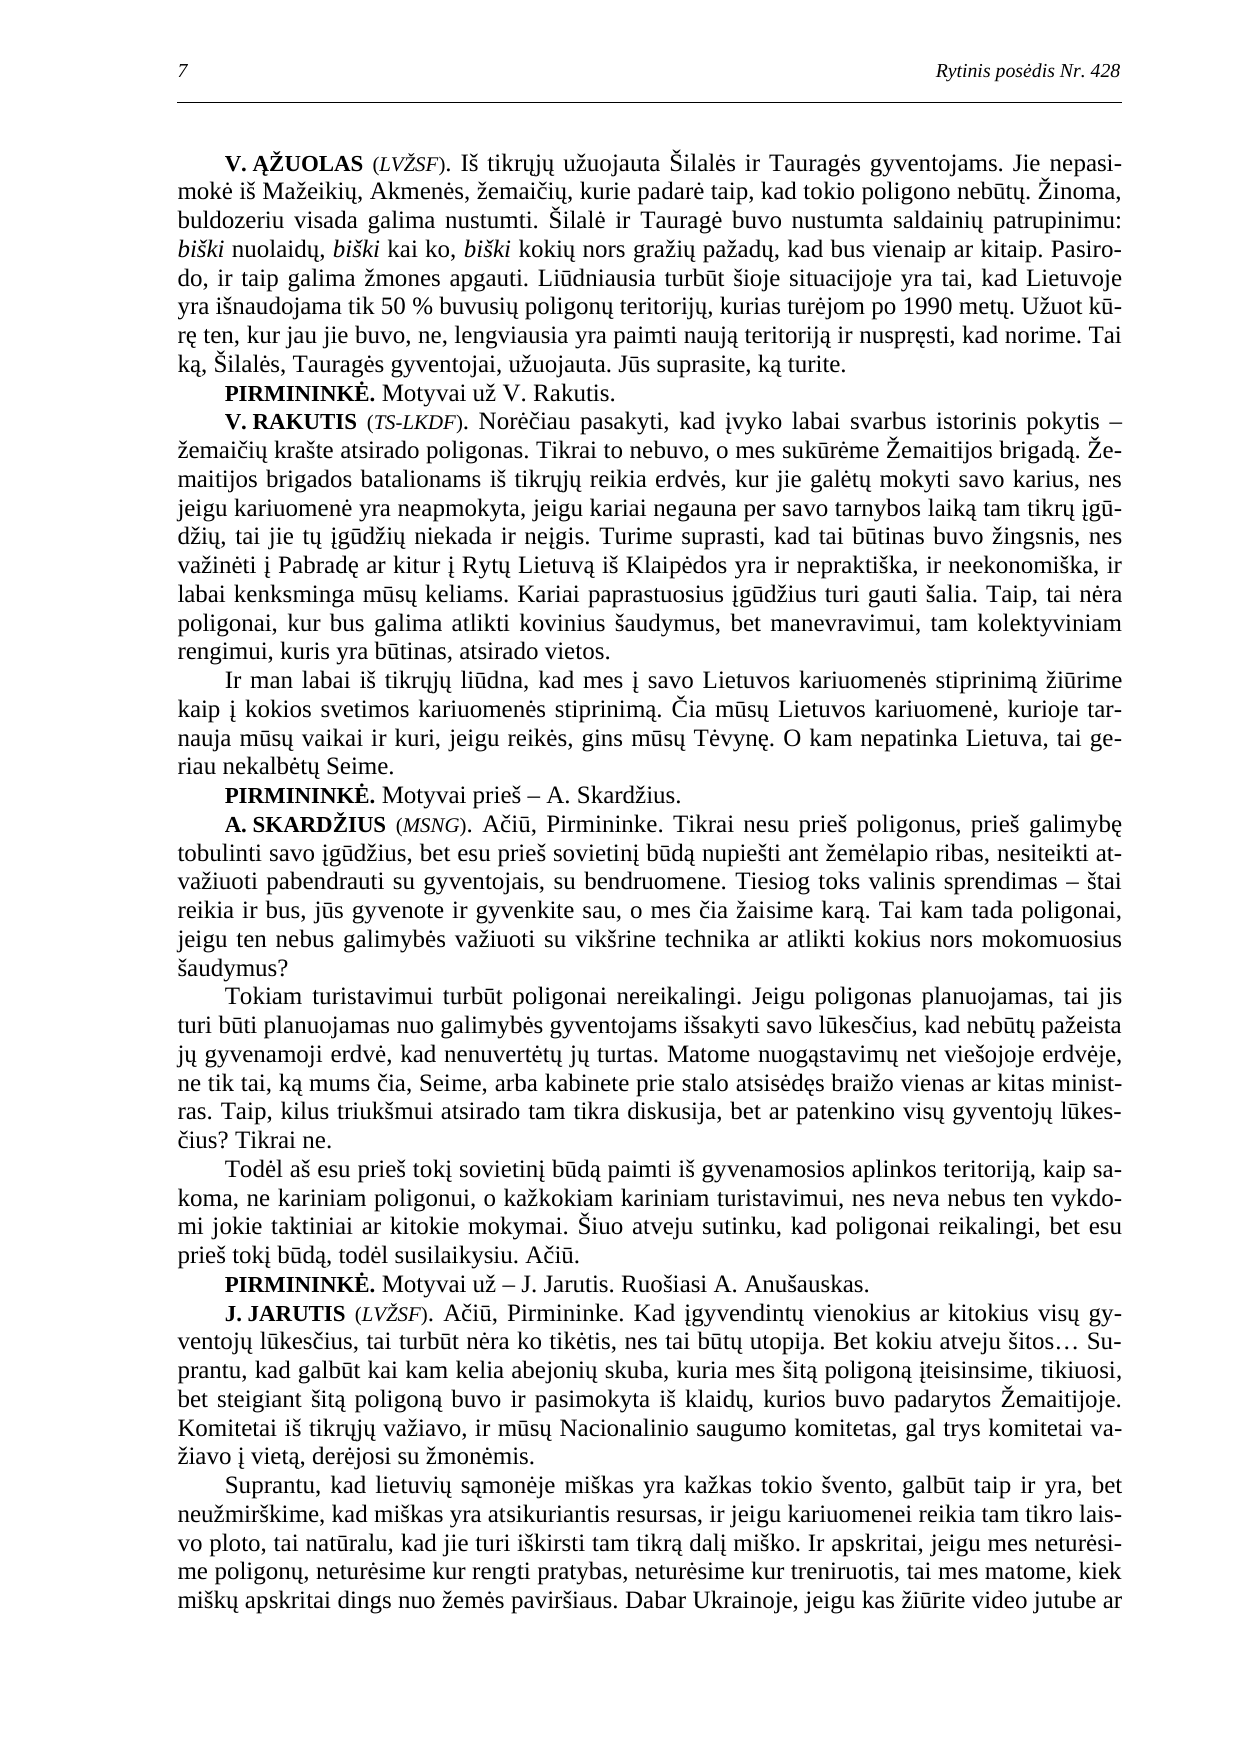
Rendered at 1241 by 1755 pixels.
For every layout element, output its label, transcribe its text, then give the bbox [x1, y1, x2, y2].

text PIRMININKĖ. Mo­ty­vai prieš – A. Skar­džius. [177, 780, 1122, 809]
text To­dėl aš esu prieš to­kį so­vie­ti­nį bū­dą pa­im­ti iš gy­ve­na­mo­sios ap­lin­kos te­ri­to­ri­ją, kaip sa­ko­ma, ne ka­ri­niam po­li­go­nui, o kaž­ko­kiam ka­ri­niam tu­ris­ta­vi­mui, nes ne­va ne­bus ten vyk­do­mi jo­kie tak­ti­niai ar ki­to­kie mo­ky­mai. Šiuo at­ve­ju su­tin­ku, kad po­li­go­nai rei­ka­lin­gi, bet esu prieš to­kį bū­dą, to­dėl su­si­lai­ky­siu. Ačiū. [177, 1154, 1122, 1269]
text PIRMININKĖ. Mo­ty­vai už – J. Ja­ru­tis. Ruo­šia­si A. Anu­šaus­kas. [177, 1269, 1122, 1298]
text Ir man la­bai iš tik­rų­jų liūd­na, kad mes į sa­vo Lie­tu­vos ka­riuo­me­nės stip­ri­ni­mą žiū­ri­me kaip į ko­kios sve­ti­mos ka­riuo­me­nės stip­ri­ni­mą. Čia mū­sų Lie­tu­vos ka­riuo­me­nė, ku­rio­je tar­nau­ja mū­sų vai­kai ir ku­ri, jei­gu rei­kės, gins mū­sų Tė­vy­nę. O kam ne­pa­tin­ka Lie­tu­va, tai ge­riau ne­kal­bė­tų Sei­me. [177, 665, 1122, 780]
text V. ĄŽUOLAS (LVŽSF). Iš tik­rų­jų užuo­jau­ta Ši­la­lės ir Tau­ra­gės gy­ven­to­jams. Jie ne­pa­si­mo­kė iš Ma­žei­kių, Ak­me­nės, že­mai­čių, ku­rie pa­da­rė taip, kad to­kio po­li­go­no ne­bū­tų. Ži­no­ma, bul­do­ze­riu vi­sa­da ga­li­ma nu­stum­ti. Ši­la­lė ir Tau­ra­gė bu­vo nu­stum­ta sal­dai­nių pa­tru­pi­ni­mu: biš­ki nuo­lai­dų, biš­ki kai ko, biš­ki ko­kių nors gra­žių pa­ža­dų, kad bus vie­naip ar ki­taip. Pa­si­ro­do, ir taip ga­li­ma žmo­nes ap­gau­ti. Liūd­niau­sia tur­būt šio­je si­tu­a­ci­jo­je yra tai, kad Lie­tu­vo­je yra iš­nau­do­ja­ma tik 50 % bu­vu­sių po­li­go­nų te­ri­to­ri­jų, ku­rias tu­rė­jom po 1990 me­tų. Užuot kū­rę ten, kur jau jie bu­vo, ne, len­g­viau­sia yra pa­im­ti nau­ją te­ri­to­ri­ją ir nu­spręs­ti, kad no­ri­me. Tai ką, Ši­la­lės, Tau­ra­gės gy­ven­to­jai, užuo­jau­ta. Jūs su­pra­si­te, ką tu­ri­te. [177, 148, 1122, 378]
text Su­pran­tu, kad lie­tu­vių są­mo­nė­je miš­kas yra kaž­kas to­kio šven­to, gal­būt taip ir yra, bet ne­už­mirš­ki­me, kad miš­kas yra at­si­ku­rian­tis re­sur­sas, ir jei­gu ka­riuo­me­nei rei­kia tam tik­ro lais­vo plo­to, tai na­tū­ra­lu, kad jie tu­ri iš­kirs­ti tam tik­rą da­lį miš­ko. Ir ap­skri­tai, jei­gu mes ne­tu­rė­si­me po­li­go­nų, ne­tu­rė­si­me kur reng­ti pra­ty­bas, ne­tu­rė­si­me kur tre­ni­ruo­tis, tai mes ma­to­me, kiek miš­kų ap­skri­tai dings nuo že­mės pa­vir­šiaus. Da­bar Uk­rai­no­je, jei­gu kas žiū­ri­te vi­deo ju­tu­be ar [177, 1470, 1122, 1614]
text J. JARUTIS (LVŽSF). Ačiū, Pir­mi­nin­ke. Kad įgy­ven­din­tų vie­no­kius ar ki­to­kius vi­sų gy­ven­to­jų lū­kes­čius, tai tur­būt nė­ra ko ti­kė­tis, nes tai bū­tų uto­pi­ja. Bet ko­kiu at­ve­ju ši­tos… Su­pran­tu, kad gal­būt kai kam ke­lia abe­jo­nių sku­ba, ku­ria mes ši­tą po­li­go­ną įtei­sin­si­me, ti­kiuo­si, bet stei­giant ši­tą po­li­go­ną bu­vo ir pa­si­mo­ky­ta iš klai­dų, ku­rios bu­vo pa­da­ry­tos Že­mai­ti­jo­je. Ko­mi­te­tai iš tik­rų­jų va­žia­vo, ir mū­sų Na­cio­na­li­nio sau­gu­mo ko­mi­te­tas, gal trys ko­mi­te­tai va­žia­vo į vie­tą, de­rė­jo­si su žmo­nė­mis. [177, 1298, 1122, 1470]
text PIRMININKĖ. Mo­ty­vai už V. Ra­ku­tis. [177, 378, 1122, 406]
text V. RAKUTIS (TS-LKDF). No­rė­čiau pa­sa­ky­ti, kad įvy­ko la­bai svar­bus is­to­ri­nis po­ky­tis – že­mai­čių kraš­te at­si­ra­do po­li­go­nas. Tik­rai to ne­bu­vo, o mes su­kū­rė­me Že­mai­ti­jos bri­ga­dą. Že­mai­ti­jos bri­ga­dos ba­ta­lio­nams iš tik­rų­jų rei­kia erd­vės, kur jie ga­lė­tų mo­ky­ti sa­vo ka­rius, nes jei­gu ka­riuo­me­nė yra ne­ap­mo­ky­ta, jei­gu ka­riai ne­gau­na per sa­vo tar­ny­bos lai­ką tam tik­rų įgū­džių, tai jie tų įgū­džių nie­ka­da ir ne­įgis. Tu­ri­me su­pras­ti, kad tai bū­ti­nas bu­vo žings­nis, nes va­ži­nė­ti į Pa­bra­dę ar ki­tur į Ry­tų Lie­tu­vą iš Klai­pė­dos yra ir ne­prak­tiš­ka, ir ne­eko­no­miš­ka, ir la­bai kenks­min­ga mū­sų ke­liams. Ka­riai pa­pras­tuo­sius įgū­džius tu­ri gau­ti ša­lia. Taip, tai nė­ra po­li­go­nai, kur bus ga­li­ma at­lik­ti ko­vi­nius šau­dy­mus, bet ma­nev­ra­vi­mui, tam ko­lek­ty­vi­niam ren­gi­mui, ku­ris yra bū­ti­nas, at­si­ra­do vie­tos. [177, 406, 1122, 665]
text To­kiam tu­ris­ta­vi­mui tur­būt po­li­go­nai ne­rei­ka­lin­gi. Jei­gu po­li­go­nas pla­nuo­ja­mas, tai jis tu­ri bū­ti pla­nuo­ja­mas nuo ga­li­my­bės gy­ven­to­jams iš­sa­ky­ti sa­vo lū­kes­čius, kad ne­bū­tų pa­žeis­ta jų gy­ve­na­mo­ji erd­vė, kad ne­nu­ver­tė­tų jų tur­tas. Ma­to­me nuo­gąs­ta­vi­mų net vie­šo­jo­je erd­vė­je, ne tik tai, ką mums čia, Sei­me, ar­ba ka­bi­ne­te prie sta­lo at­si­sė­dęs brai­žo vie­nas ar ki­tas mi­nist­ras. Taip, ki­lus triukš­mui at­si­ra­do tam tik­ra dis­ku­si­ja, bet ar pa­ten­ki­no vi­sų gy­ven­to­jų lū­kes­čius? Tik­rai ne. [177, 981, 1122, 1154]
text A. SKARDŽIUS (MSNG). Ačiū, Pir­mi­nin­ke. Tik­rai ne­su prieš po­li­go­nus, prieš ga­li­my­bę to­bu­lin­ti sa­vo įgū­džius, bet esu prieš so­vie­ti­nį bū­dą nu­pieš­ti ant že­mė­la­pio ri­bas, ne­si­teik­ti at­va­žiuo­ti pa­ben­drau­ti su gy­ven­to­jais, su ben­druo­me­ne. Tie­siog toks va­li­nis spren­di­mas – štai rei­kia ir bus, jūs gy­ve­no­te ir gy­ven­ki­te sau, o mes čia žai­si­me ka­rą. Tai kam ta­da po­li­go­nai, jei­gu ten ne­bus ga­li­my­bės va­žiuo­ti su vikš­ri­ne tech­ni­ka ar at­lik­ti ko­kius nors mo­ko­muo­sius šau­dy­mus? [177, 809, 1122, 981]
